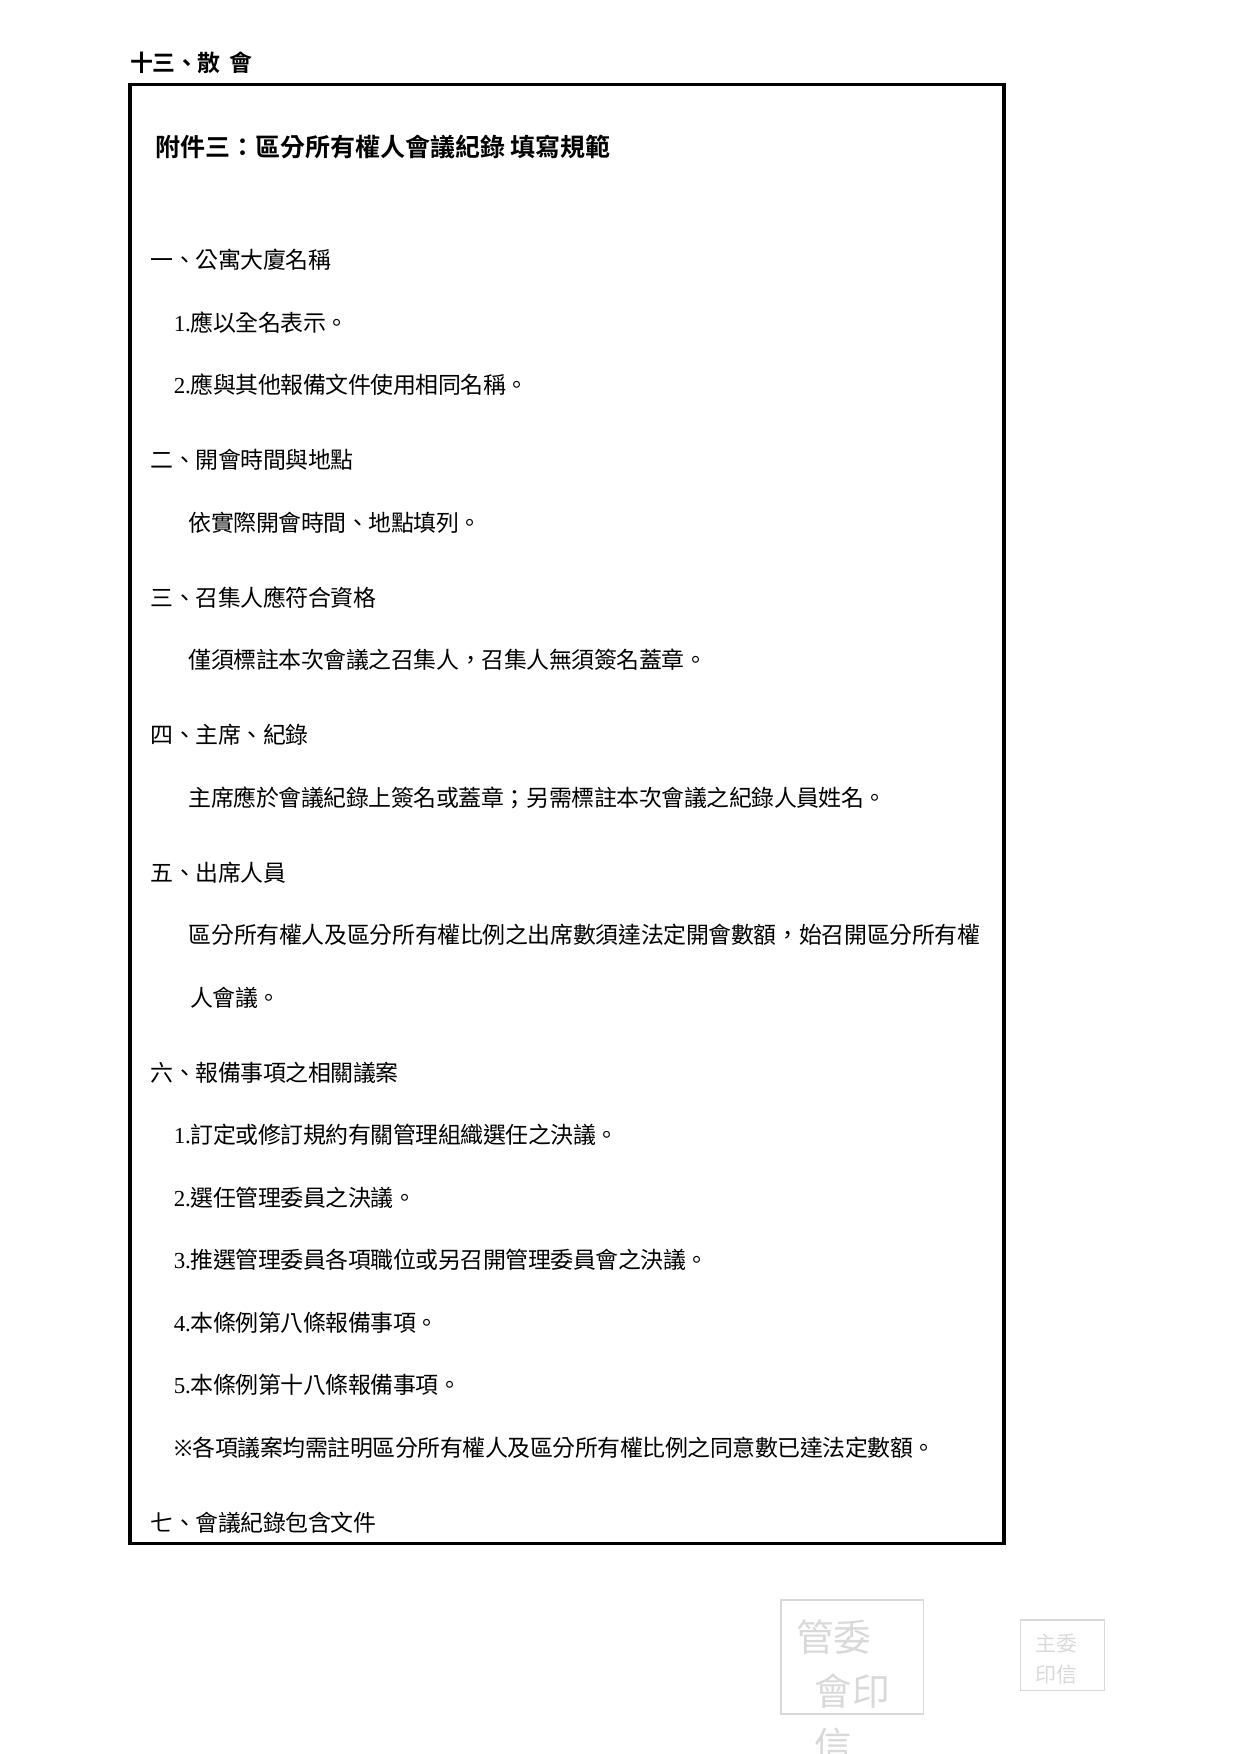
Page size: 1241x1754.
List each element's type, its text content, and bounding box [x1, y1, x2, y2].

table_header 附件三：區分所有權人會議紀錄 填寫規範 一、公寓大廈名稱 1.應以全名表示。 2.應與其他報備文件使用相同名稱。 二、開會時間與地點 依實際開會時間、地點填列。 三、召集人應符合資格 僅須標註本次會議之召集人，召集人無須簽名蓋章。 四、主席、紀錄 主席應於會議紀錄上簽名或蓋章；另需標註本次會議之紀錄人員姓名。 五、出席人員 區分所有權人及區分所有權比例之出席數須達法定開會數額，始召開區分所有權人會議。 六、報備事項之相關議案 1.訂定或修訂規約有關管理組織選任之決議。 2.選任管理委員之決議。 3.推選管理委員各項職位或另召開管理委員會之決議。 4.本條例第八條報備事項。 5.本條例第十八條報備事項。 ※各項議案均需註明區分所有權人及區分所有權比例之同意數已達法定數額。 七、會議紀錄包含文件 [132, 86, 1002, 1542]
text 十三、散 會 [130, 20, 1146, 82]
